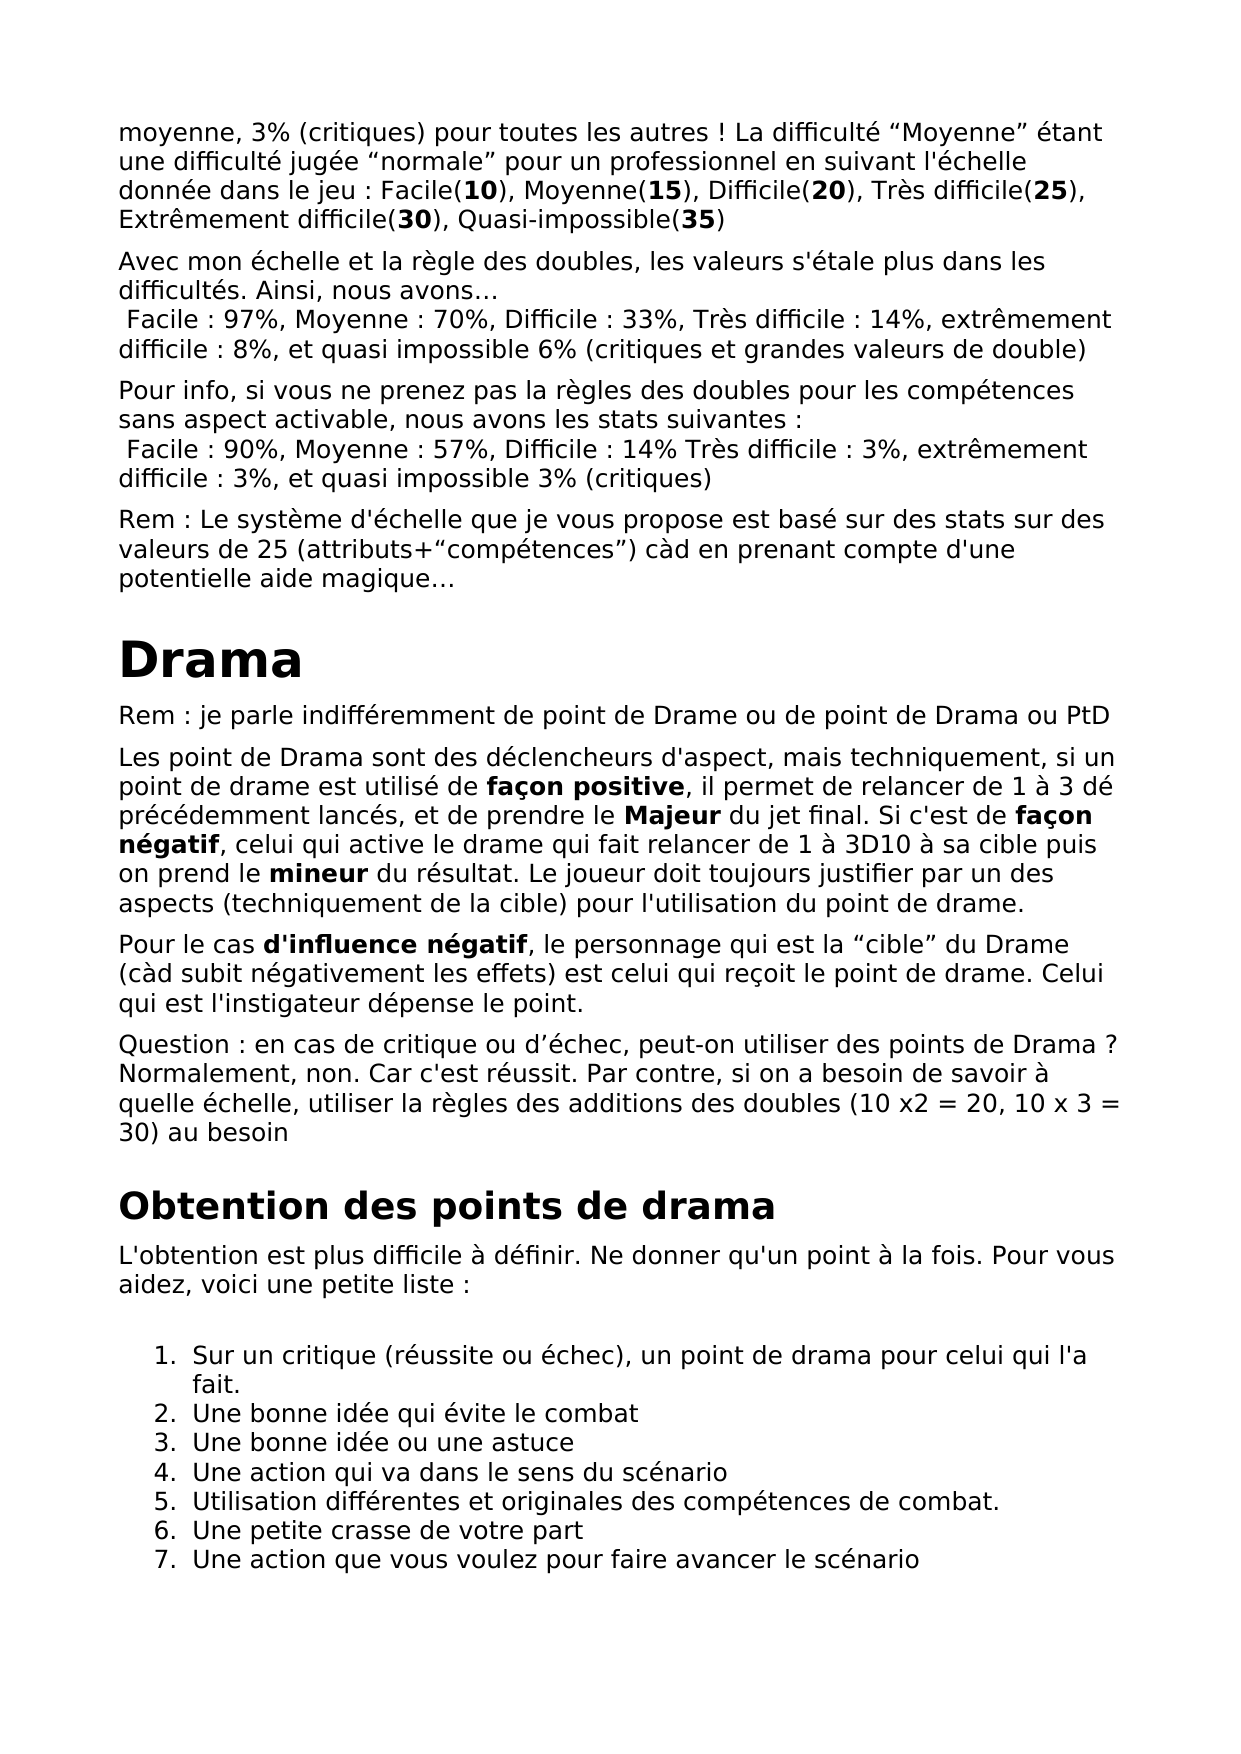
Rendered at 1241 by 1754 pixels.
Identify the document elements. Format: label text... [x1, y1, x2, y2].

list Utilisation différentes et originales des compétences de combat. [177, 1487, 1122, 1516]
list Une bonne idée qui évite le combat [177, 1399, 1122, 1429]
subtitle Obtention des points de drama [118, 1185, 1122, 1228]
list Une petite crasse de votre part [177, 1516, 1122, 1545]
list Sur un critique (réussite ou échec), un point de drama pour celui qui l'a fait. [177, 1341, 1122, 1399]
text Pour le cas d'influence négatif, le personnage qui est la “cible” du Drame (càd subit négativement les effets) est celui qui reçoit le point de drame. Celui qui est l'instigateur dépense le point. [118, 931, 1122, 1018]
text L'obtention est plus difficile à définir. Ne donner qu'un point à la fois. Pour vous aidez, voici une petite liste : [118, 1241, 1122, 1299]
text Pour info, si vous ne prenez pas la règles des doubles pour les compétences sans aspect activable, nous avons les stats suivantes : Facile : 90%, Moyenne : 57%, Difficile : 14% Très difficile : 3%, extrêmement difficile : 3%, et quasi impossible 3% (critiques) [118, 376, 1122, 493]
list Une action qui va dans le sens du scénario [177, 1458, 1122, 1487]
text Rem : je parle indifféremment de point de Drame ou de point de Drama ou PtD [118, 701, 1122, 731]
list Une bonne idée ou une astuce [177, 1429, 1122, 1458]
text Les point de Drama sont des déclencheurs d'aspect, mais techniquement, si un point de drame est utilisé de façon positive, il permet de relancer de 1 à 3 dé précédemment lancés, et de prendre le Majeur du jet final. Si c'est de façon négatif, celui qui active le drame qui fait relancer de 1 à 3D10 à sa cible puis on prend le mineur du résultat. Le joueur doit toujours justifier par un des aspects (techniquement de la cible) pour l'utilisation du point de drame. [118, 743, 1122, 918]
list Une action que vous voulez pour faire avancer le scénario [177, 1545, 1122, 1574]
text Rem : Le système d'échelle que je vous propose est basé sur des stats sur des valeurs de 25 (attributs+“compétences”) càd en prenant compte d'une potentielle aide magique… [118, 506, 1122, 593]
text Question : en cas de critique ou d’échec, peut-on utiliser des points de Drama ? Normalement, non. Car c'est réussit. Par contre, si on a besoin de savoir à quelle échelle, utiliser la règles des additions des doubles (10 x2 = 20, 10 x 3 = 30) au besoin [118, 1031, 1122, 1147]
subtitle Drama [118, 631, 1122, 689]
text Avec mon échelle et la règle des doubles, les valeurs s'étale plus dans les difficultés. Ainsi, nous avons… Facile : 97%, Moyenne : 70%, Difficile : 33%, Très difficile : 14%, extrêmement difficile : 8%, et quasi impossible 6% (critiques et grandes valeurs de double) [118, 247, 1122, 364]
text moyenne, 3% (critiques) pour toutes les autres ! La difficulté “Moyenne” étant une difficulté jugée “normale” pour un professionnel en suivant l'échelle donnée dans le jeu : Facile(10), Moyenne(15), Difficile(20), Très difficile(25), Extrêmement difficile(30), Quasi-impossible(35) [118, 118, 1122, 235]
